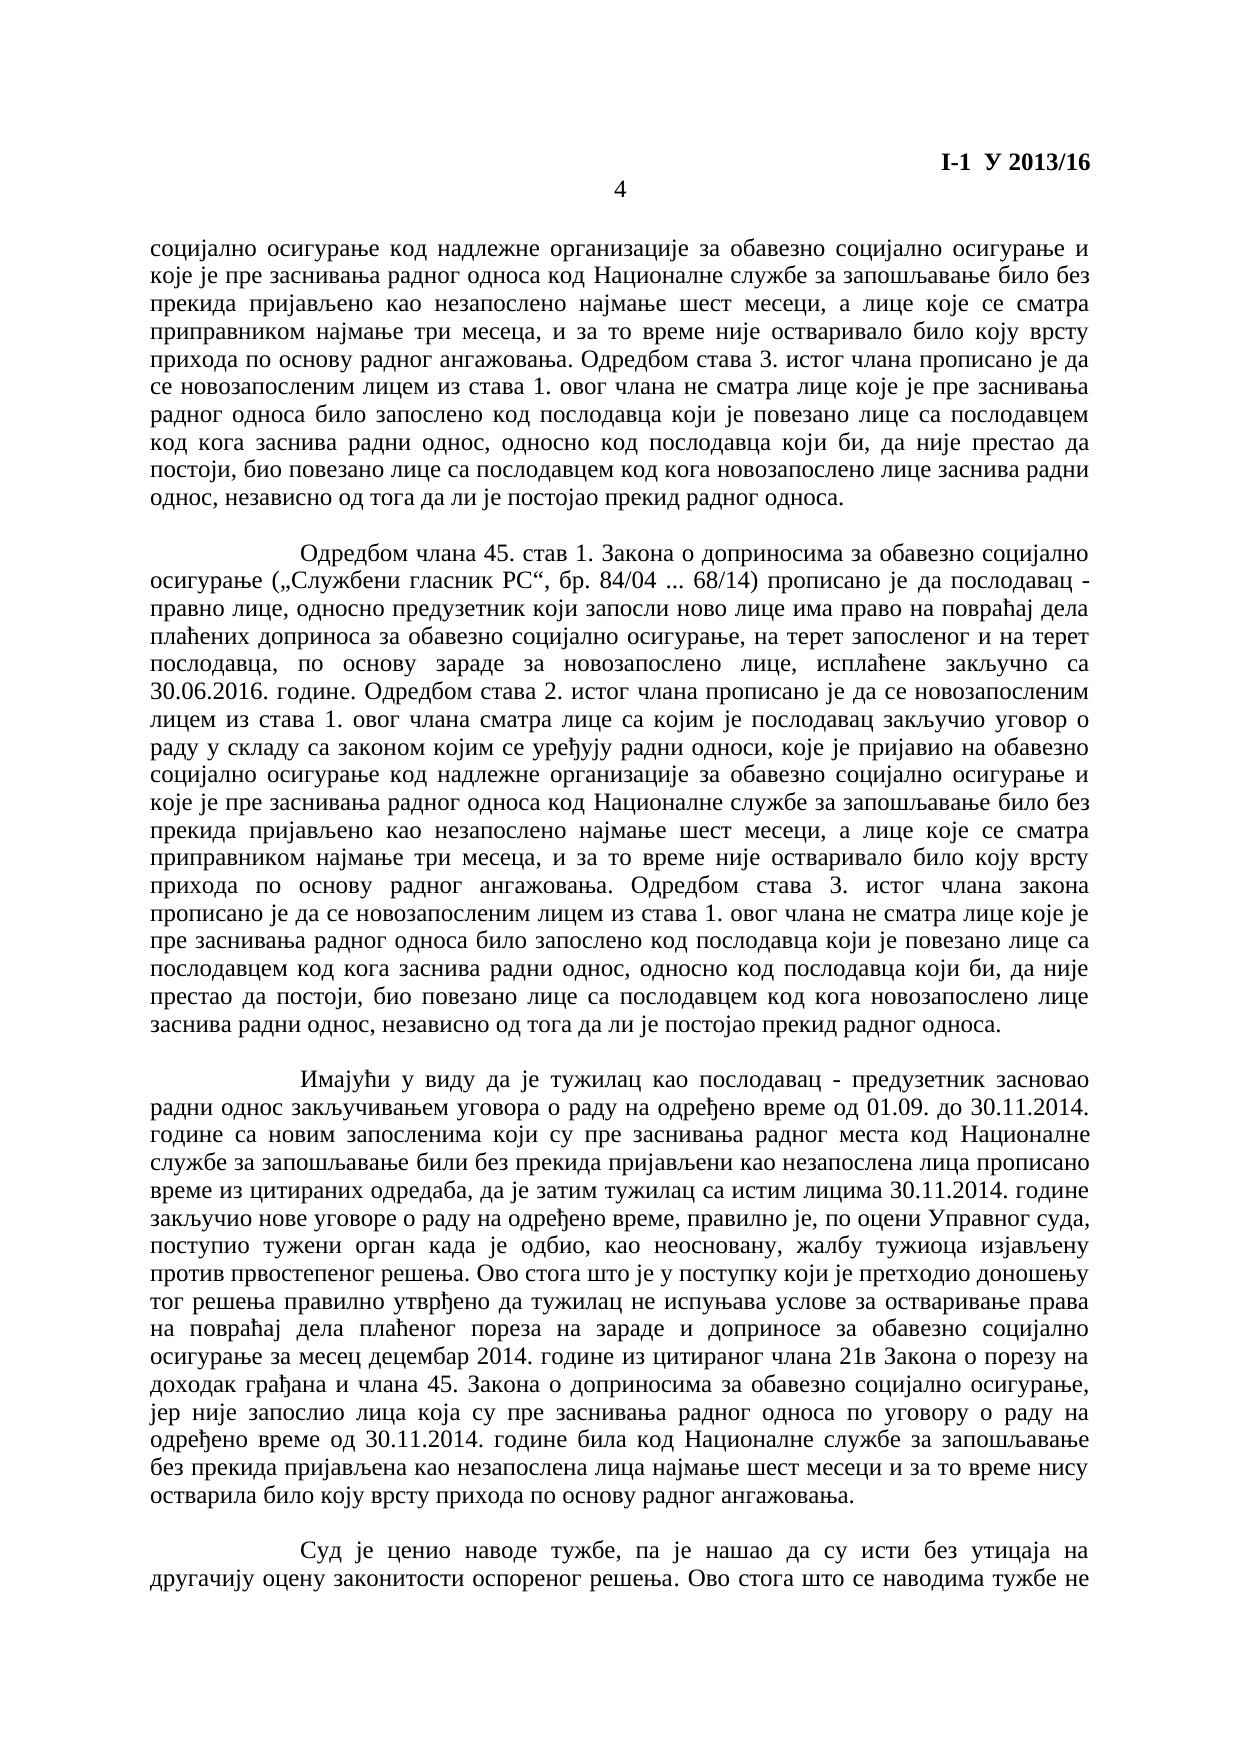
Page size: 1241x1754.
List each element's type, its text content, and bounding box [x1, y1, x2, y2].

text социјално осигурање код надлежне организације за обавезно социјално осигурање и које је пре заснивања радног односа код Националне службе за запошљавање било без прекида пријављено као незапослено најмање шест месеци, а лице које се сматра приправником најмање три месеца, и за то време није остваривало било коју врсту прихода по основу радног ангажовања. Одредбом става 3. истог члана прописано је да се новозапосленим лицем из става 1. овог члана не сматра лице које је пре заснивања радног односа било запослено код послодавца који је повезано лице са послодавцем код кога заснива радни однос, односно код послодавца који би, да није престао да постоји, био повезано лице са послодавцем код кога новозапослено лице заснива радни однос, независно од тога да ли је постојао прекид радног односа. [150, 234, 1090, 511]
text Одредбом члана 45. став 1. Закона о доприносима за обавезно социјално осигурање („Службени гласник РС“, бр. 84/04 ... 68/14) прописано је да послодавац - правно лице, односно предузетник који запосли ново лице има право на повраћај дела плаћених доприноса за обавезно социјално осигурање, на терет запосленог и на терет послодавца, по основу зараде за новозапослено лице, исплаћене закључно са 30.06.2016. године. Одредбом става 2. истог члана прописано је да се новозапосленим лицем из става 1. овог члана сматра лице са којим је послодавац закључио уговор о раду у складу са законом којим се уређују радни односи, које је пријавио на обавезно социјално осигурање код надлежне организације за обавезно социјално осигурање и које је пре заснивања радног односа код Националне службе за запошљавање било без прекида пријављено као незапослено најмање шест месеци, а лице које се сматра приправником најмање три месеца, и за то време није остваривало било коју врсту прихода по основу радног ангажовања. Одредбом става 3. истог члана закона прописано је да се новозапосленим лицем из става 1. овог члана не сматра лице које је пре заснивања радног односа било запослено код послодавца који је повезано лице са послодавцем код кога заснива радни однос, односно код послодавца који би, да није престао да постоји, био повезано лице са послодавцем код кога новозапослено лице заснива радни однос, независно од тога да ли је постојао прекид радног односа. [150, 539, 1090, 1037]
text Суд је ценио наводе тужбе, па је нашао да су исти без утицаја на другачију оцену законитости оспореног решења. Ово стога што се наводима тужбе не [150, 1536, 1090, 1592]
text Имајући у виду да је тужилац као послодавац - предузетник засновао радни однос закључивањем уговора о раду на одређено време од 01.09. до 30.11.2014. године са новим запосленима који су пре заснивања радног места код Националне службе за запошљавање били без прекида пријављени као незапослена лица прописано време из цитираних одредаба, да је затим тужилац са истим лицима 30.11.2014. године закључио нове уговоре о раду на одређено време, правилно је, по оцени Управног суда, поступио тужени орган када је одбио, као неосновану, жалбу тужиоца изјављену против првостепеног решења. Ово стога што је у поступку који је претходио доношењу тог решења правилно утврђено да тужилац не испуњава услове за остваривање права на повраћај дела плаћеног пореза на зараде и доприносе за обавезно социјално осигурање за месец децембар 2014. године из цитираног члана 21в Закона о порезу на доходак грађана и члана 45. Закона о доприносима за обавезно социјално осигурање, јер није запослио лица која су пре заснивања радног односа по уговору о раду на одређено време од 30.11.2014. године била код Националне службе за запошљавање без прекида пријављена као незапослена лица најмање шест месеци и за то време нису остварила било коју врсту прихода по основу радног ангажовања. [150, 1065, 1090, 1508]
